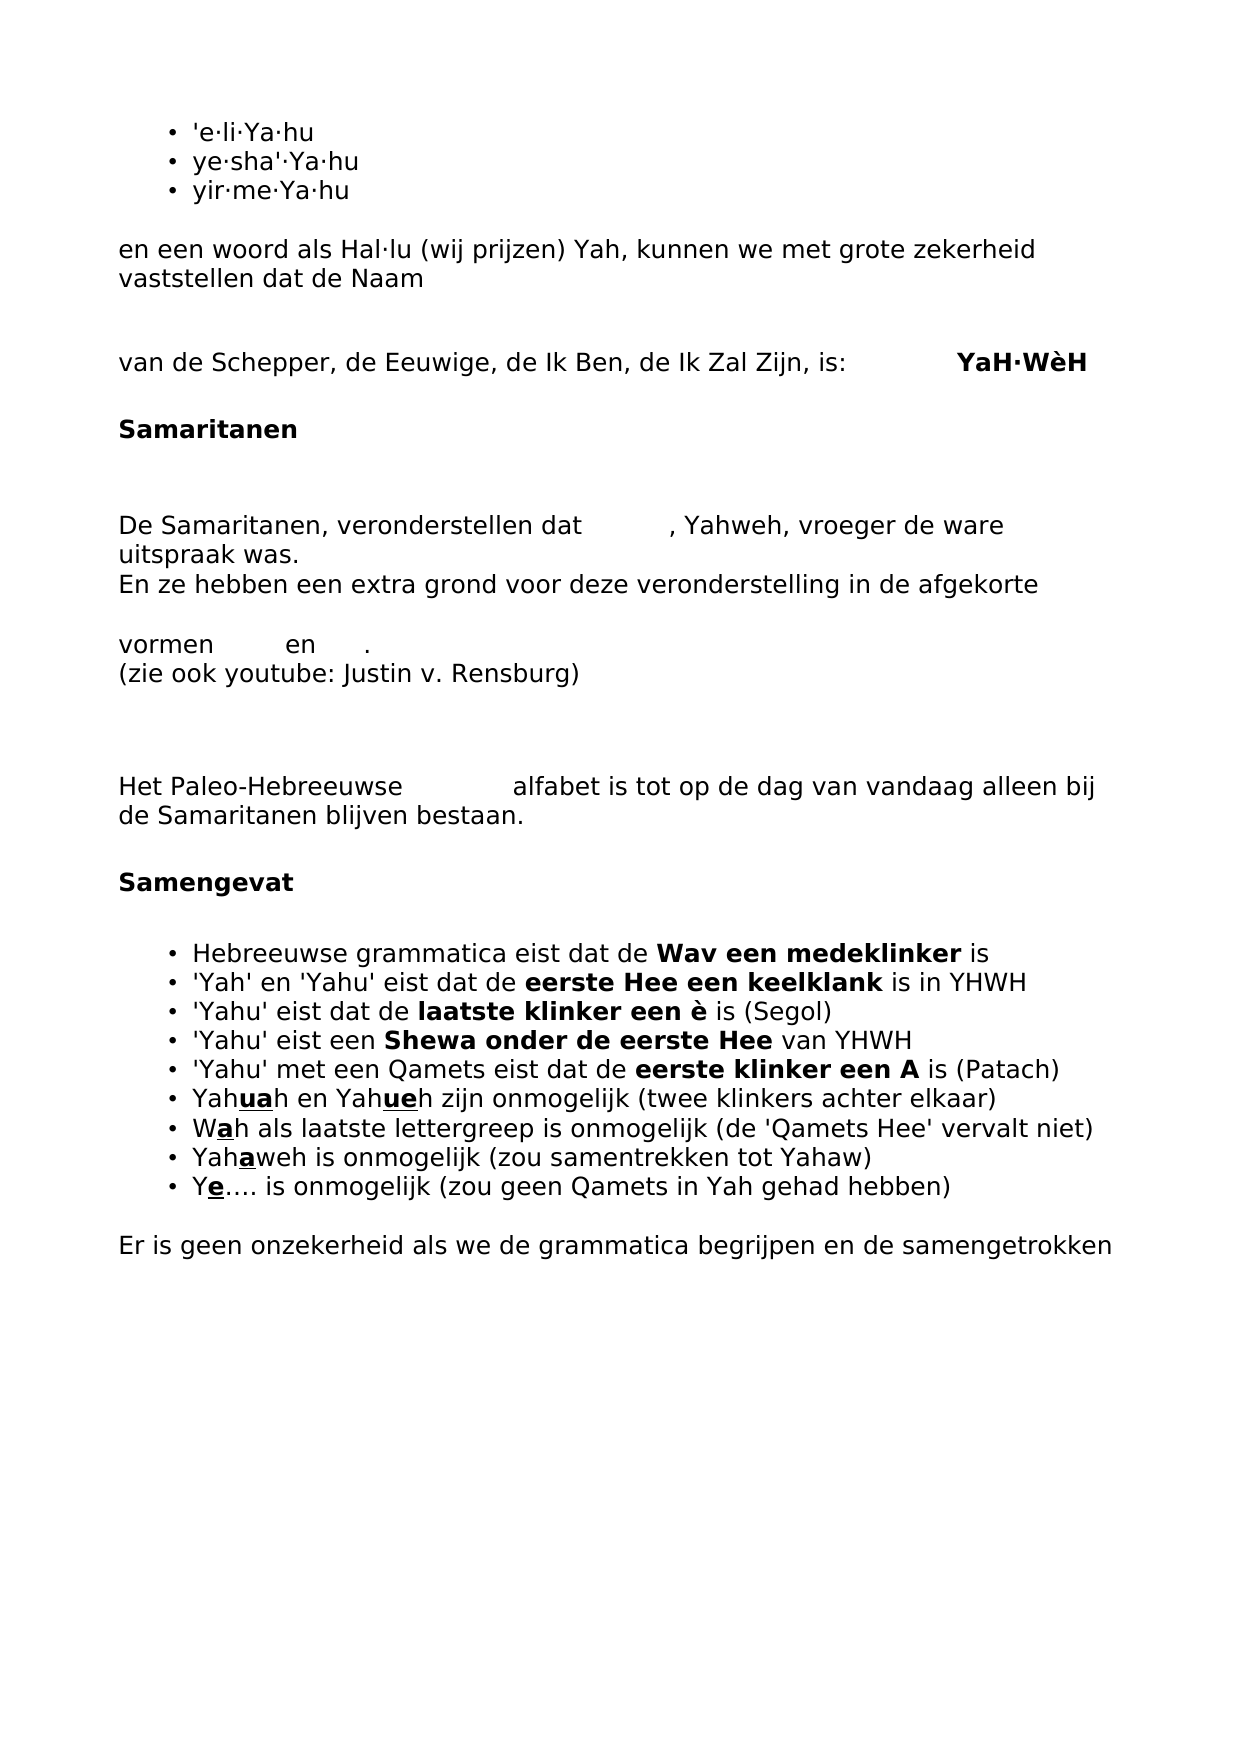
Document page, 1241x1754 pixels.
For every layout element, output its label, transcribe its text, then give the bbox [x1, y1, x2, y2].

list ye·sha'·Ya·hu [177, 147, 1122, 176]
list yir·me·Ya·hu [177, 176, 1122, 206]
list Wah als laatste lettergreep is onmogelijk (de 'Qamets Hee' vervalt niet) [177, 1114, 1122, 1143]
list 'e·li·Ya·hu [177, 118, 1122, 147]
list 'Yahu' met een Qamets eist dat de eerste klinker een A is (Patach) [177, 1056, 1122, 1085]
list 'Yah' en 'Yahu' eist dat de eerste Hee een keelklank is in YHWH [177, 968, 1122, 997]
list Yahaweh is onmogelijk (zou samentrekken tot Yahaw) [177, 1143, 1122, 1172]
subtitle Samengevat [118, 868, 1122, 897]
list Yahuah en Yahueh zijn onmogelijk (twee klinkers achter elkaar) [177, 1085, 1122, 1114]
list Hebreeuwse grammatica eist dat de Wav een medeklinker is [177, 939, 1122, 968]
text De Samaritanen, veronderstellen dat , Yahweh, vroeger de ware uitspraak was. En ze hebben een extra grond voor deze veronderstelling in de afgekorte vormen en . (zie ook youtube: Justin v. Rensburg) [118, 457, 1122, 689]
list Ye…. is onmogelijk (zou geen Qamets in Yah gehad hebben) [177, 1172, 1122, 1201]
subtitle Samaritanen [118, 415, 1122, 444]
list 'Yahu' eist een Shewa onder de eerste Hee van YHWH [177, 1026, 1122, 1056]
text Het Paleo-Hebreeuwse alfabet is tot op de dag van vandaag alleen bij de Samaritanen blijven bestaan. [118, 701, 1122, 830]
text en een woord als Hal·lu (wij prijzen) Yah, kunnen we met grote zekerheid vaststellen dat de Naam van de Schepper, de Eeuwige, de Ik Ben, de Ik Zal Zijn, is: YaH·WèH [118, 235, 1122, 377]
text Er is geen onzekerheid als we de grammatica begrijpen en de samengetrokken [118, 1231, 1122, 1260]
list 'Yahu' eist dat de laatste klinker een è is (Segol) [177, 997, 1122, 1026]
